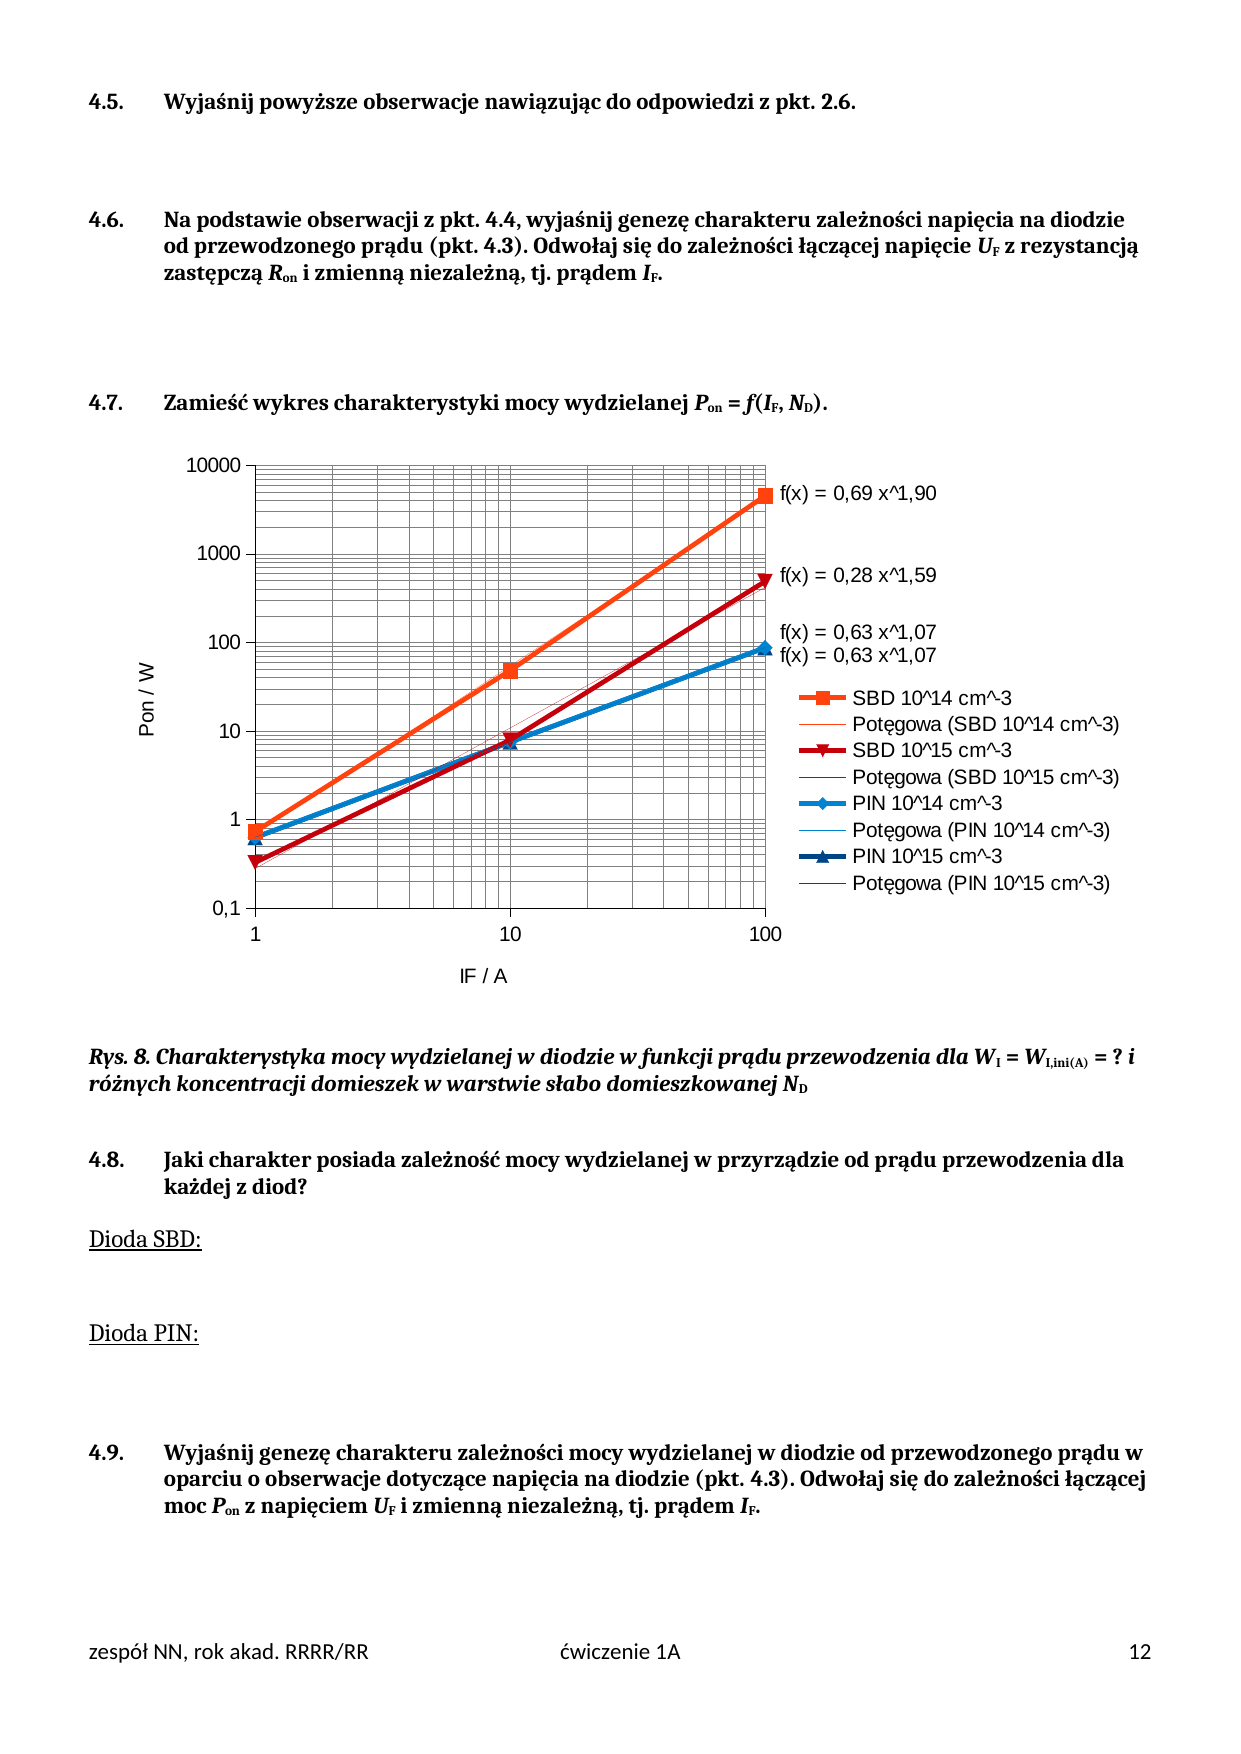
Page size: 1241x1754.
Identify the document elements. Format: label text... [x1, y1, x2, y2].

subtitle Wyjaśnij powyższe obserwacje nawiązując do odpowiedzi z pkt. 2.6. [88, 88, 1152, 115]
text Rys. 8. Charakterystyka mocy wydzielanej w diodzie w funkcji prądu przewodzenia dla WI = WI,ini(A) = ? i różnych koncentracji domieszek w warstwie słabo domieszkowanej ND [88, 1044, 1152, 1097]
subtitle Jaki charakter posiada zależność mocy wydzielanej w przyrządzie od prądu przewodzenia dla każdej z diod? [88, 1147, 1152, 1200]
subtitle Dioda PIN: [88, 1319, 1152, 1348]
subtitle Wyjaśnij genezę charakteru zależności mocy wydzielanej w diodzie od przewodzonego prądu w oparciu o obserwacje dotyczące napięcia na diodzie (pkt. 4.3). Odwołaj się do zależności łączącej moc Pon z napięciem UF i zmienną niezależną, tj. prądem IF. [88, 1439, 1152, 1519]
subtitle Dioda SBD: [88, 1225, 1152, 1253]
subtitle Na podstawie obserwacji z pkt. 4.4, wyjaśnij genezę charakteru zależności napięcia na diodzie od przewodzonego prądu (pkt. 4.3). Odwołaj się do zależności łączącej napięcie UF z rezystancją zastępczą Ron i zmienną niezależną, tj. prądem IF. [88, 206, 1152, 286]
subtitle Zamieść wykres charakterystyki mocy wydzielanej Pon = f(IF, ND). [88, 389, 1152, 416]
